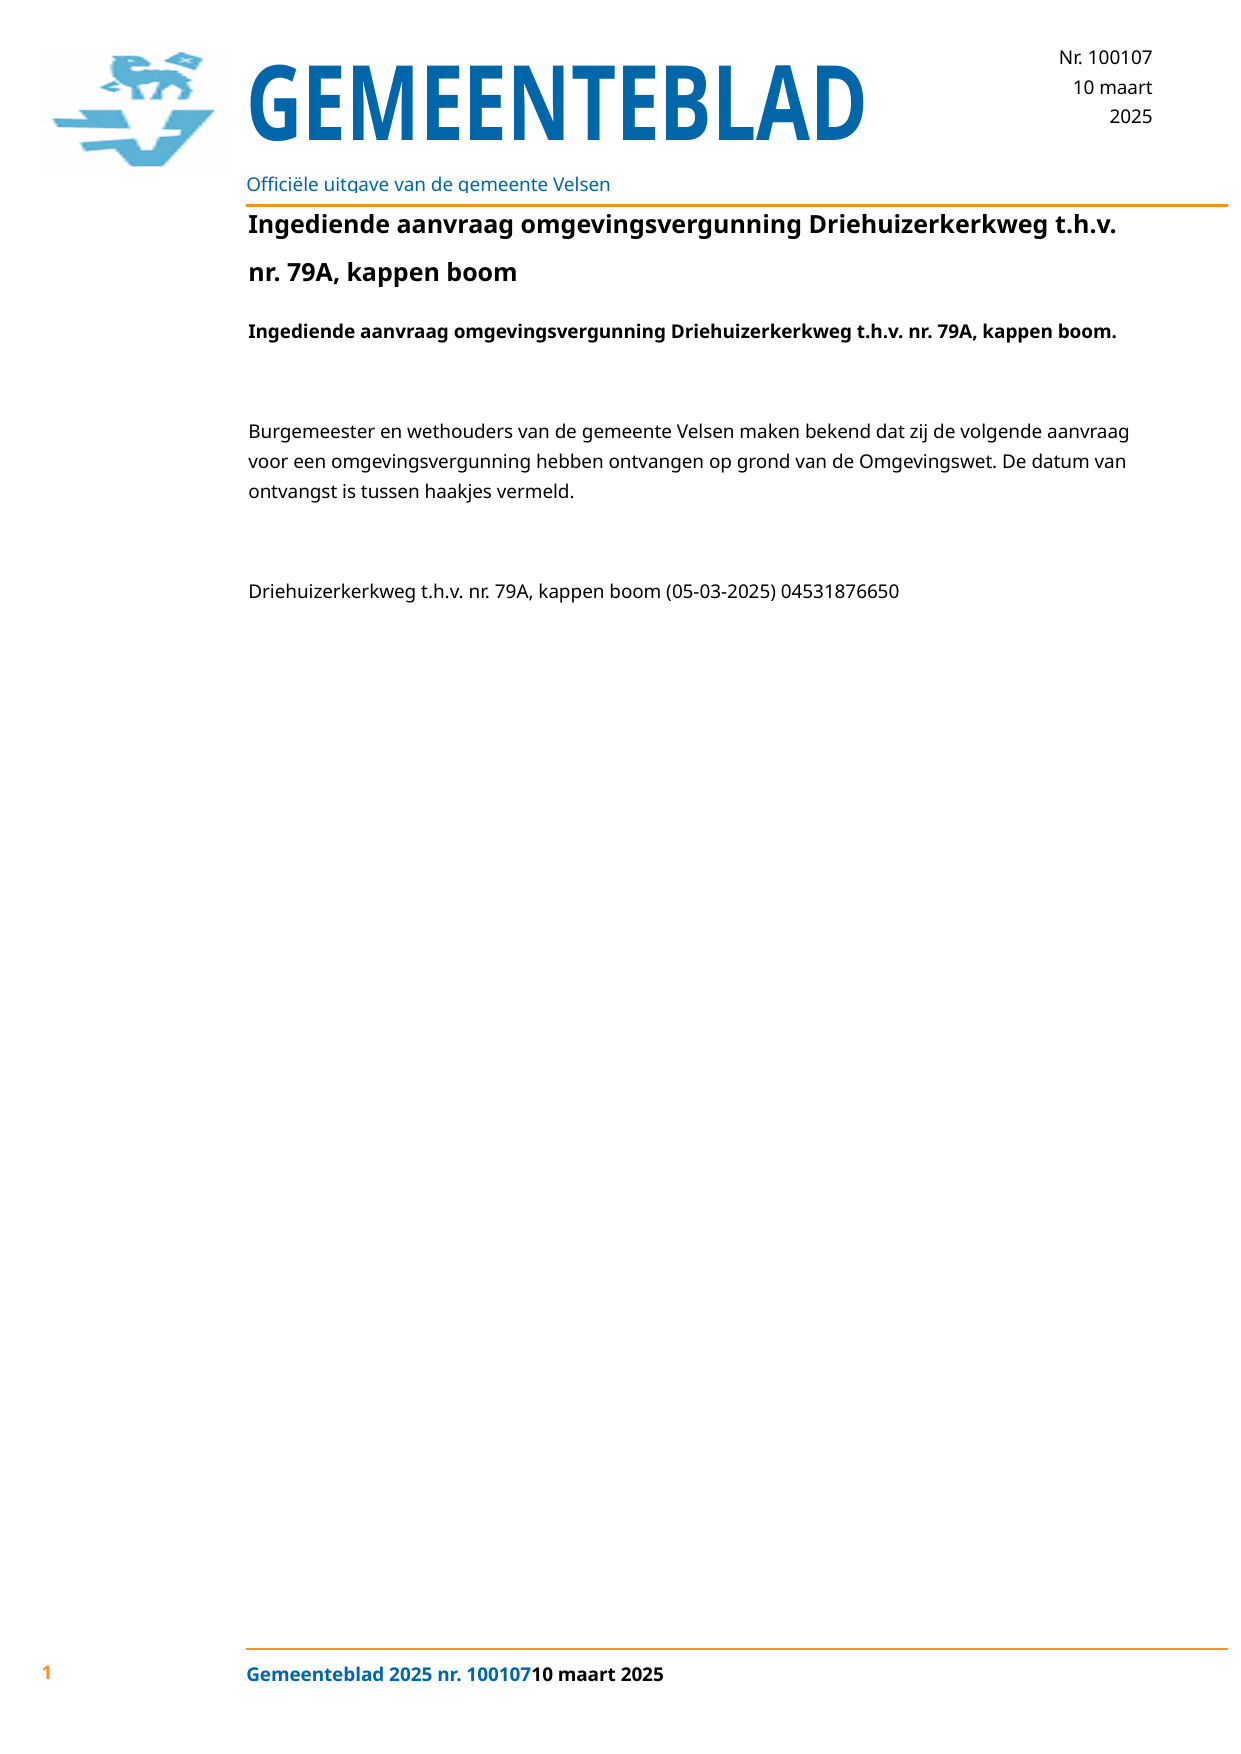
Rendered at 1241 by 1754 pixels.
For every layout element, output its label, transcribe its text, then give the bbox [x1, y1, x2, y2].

text Driehuizerkerkweg t.h.v. nr. 79A, kappen boom (05-03-2025) 04531876650 [248, 579, 1152, 604]
picture [41, 47, 231, 172]
text Ingediende aanvraag omgevingsvergunning Driehuizerkerkweg t.h.v. nr. 79A, kappen boom [248, 207, 1152, 288]
text Burgemeester en wethouders van de gemeente Velsen maken bekend dat zij de volgende aanvraag voor een omgevingsvergunning hebben ontvangen op grond van de Omgevingswet. De datum van ontvangst is tussen haakjes vermeld. [248, 419, 1152, 504]
text Ingediende aanvraag omgevingsvergunning Driehuizerkerkweg t.h.v. nr. 79A, kappen boom. [248, 318, 1152, 344]
